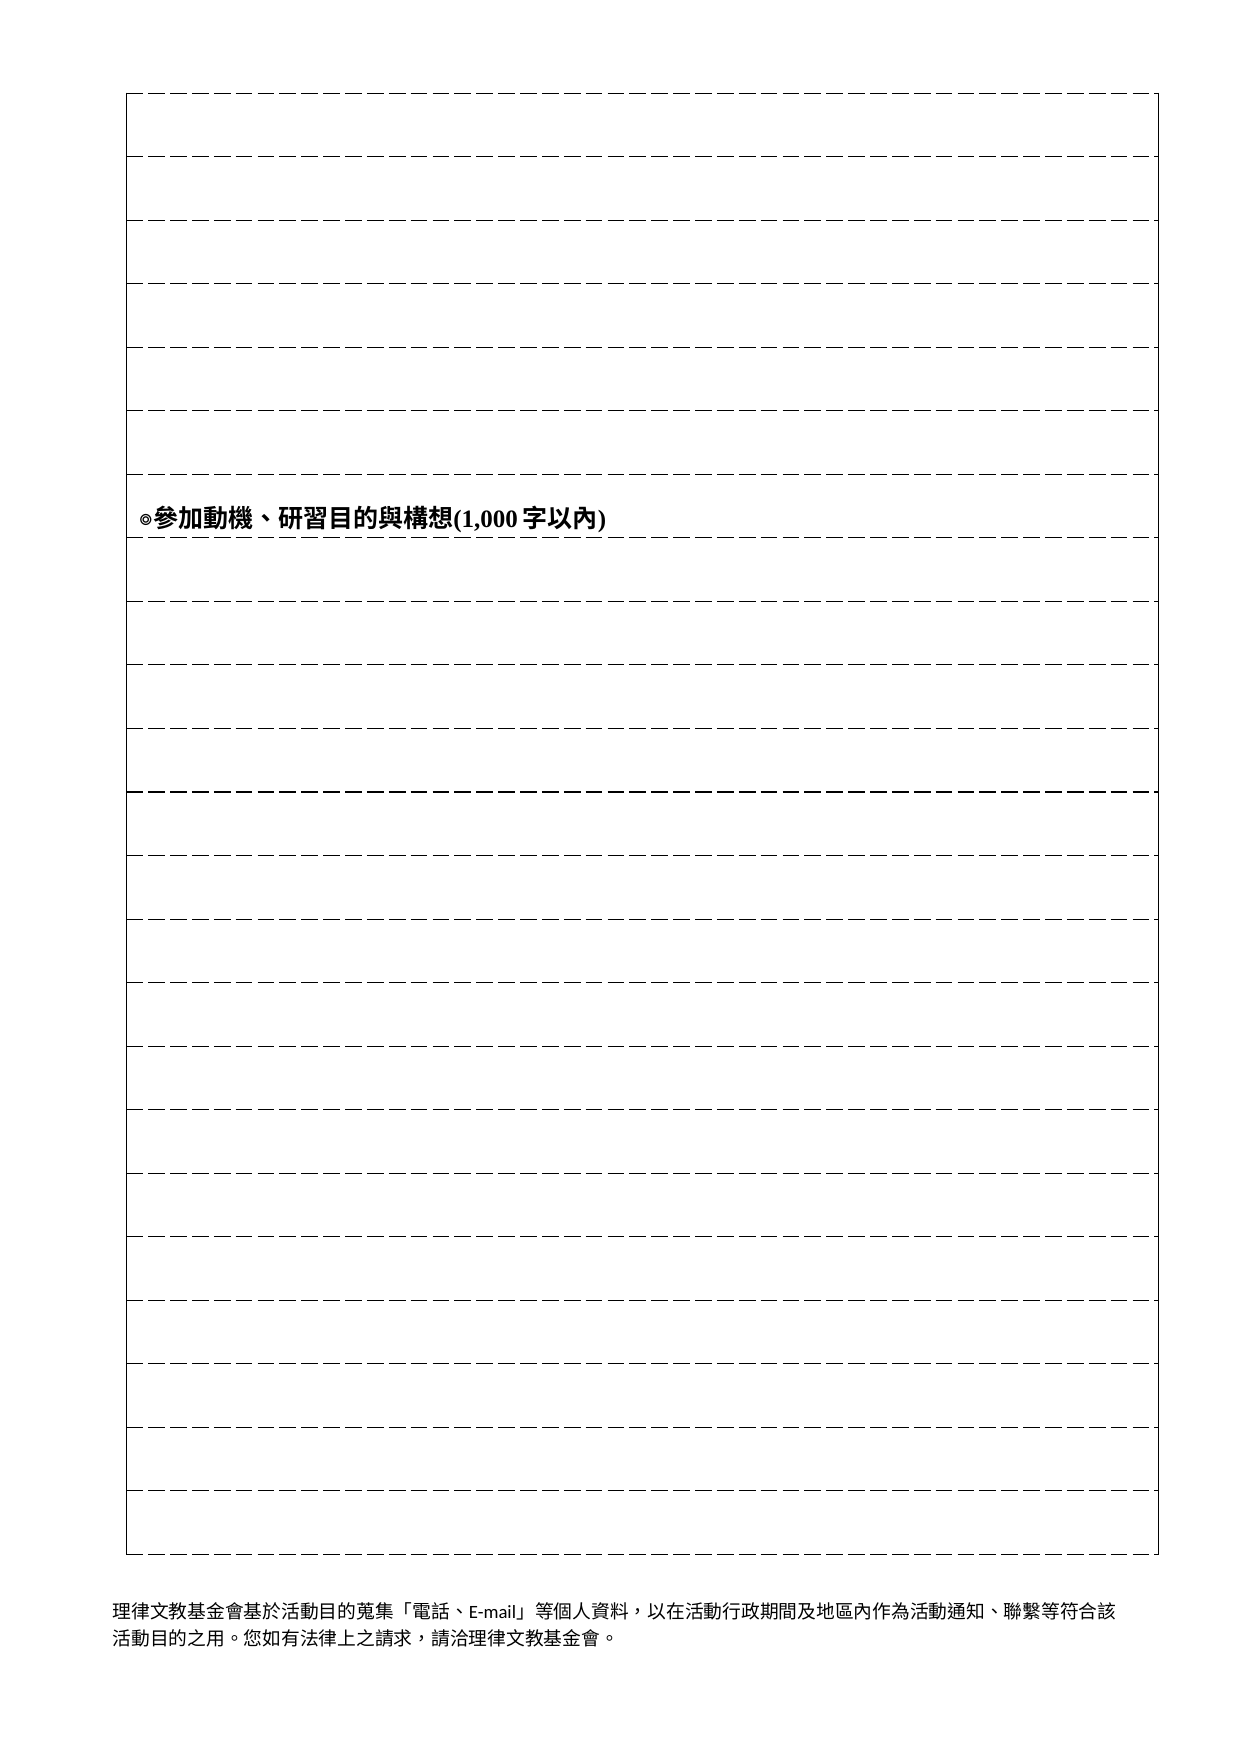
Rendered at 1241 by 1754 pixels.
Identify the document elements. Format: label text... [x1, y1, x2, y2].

table_cell [127, 1236, 1158, 1300]
table_cell [127, 156, 1158, 219]
table_cell [127, 1109, 1158, 1173]
table_cell [127, 93, 1158, 156]
table_cell ◎參加動機、研習目的與構想(1,000字以內) [127, 474, 1158, 537]
table_cell [127, 791, 1158, 855]
table_cell [127, 1046, 1158, 1109]
table_cell [127, 855, 1158, 918]
table_cell [127, 1490, 1158, 1554]
table_cell [127, 1427, 1158, 1490]
table_cell [127, 1173, 1158, 1236]
table_cell [127, 410, 1158, 474]
table_cell [127, 537, 1158, 601]
table_cell [127, 664, 1158, 728]
table_cell [127, 1363, 1158, 1427]
table_cell [127, 982, 1158, 1046]
table_cell [127, 728, 1158, 791]
table_cell [127, 1300, 1158, 1363]
table_cell [127, 601, 1158, 664]
table_cell [127, 283, 1158, 347]
table_cell [127, 919, 1158, 982]
table_cell [127, 347, 1158, 410]
table_cell [127, 220, 1158, 283]
